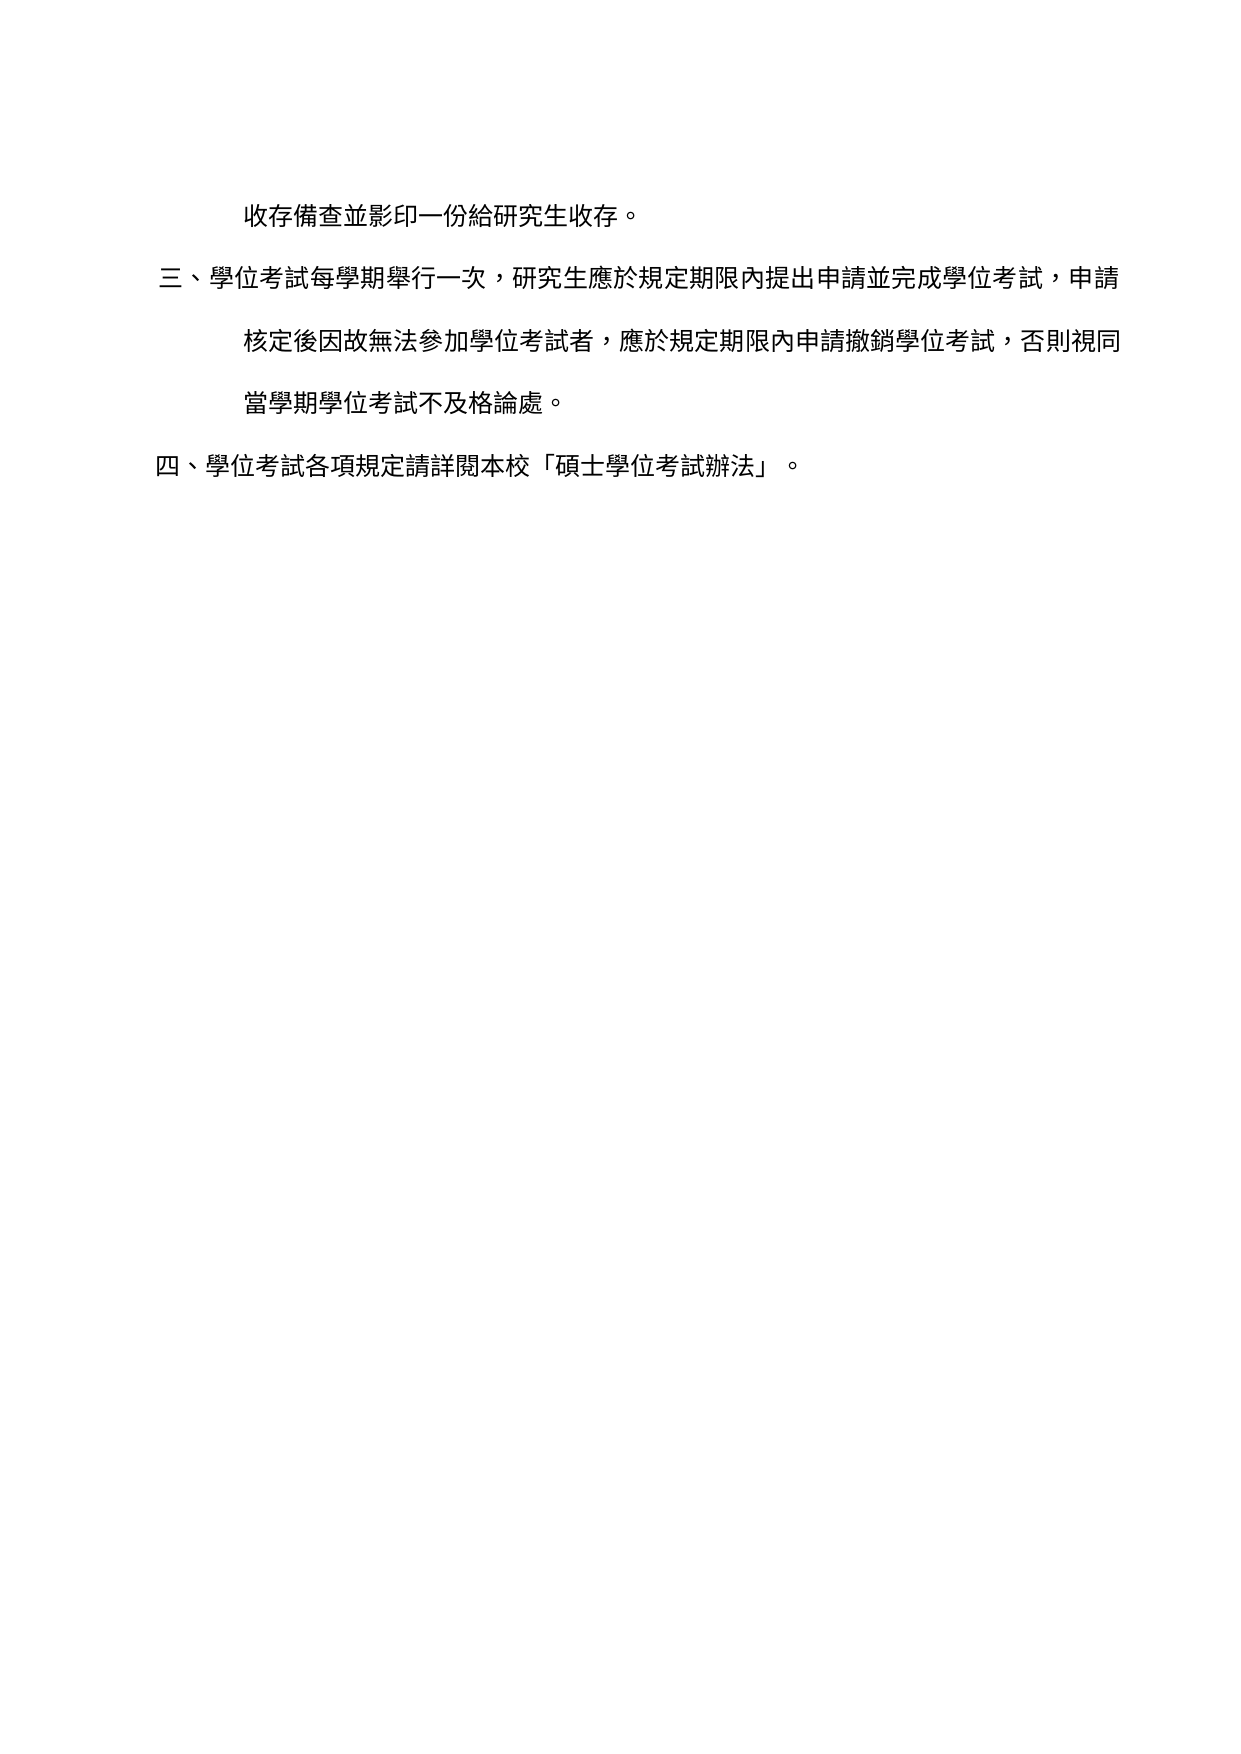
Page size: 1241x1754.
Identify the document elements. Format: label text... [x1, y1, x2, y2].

text 三、學位考試每學期舉行一次，研究生應於規定期限內提出申請並完成學位考試，申請核定後因故無法參加學位考試者，應於規定期限內申請撤銷學位考試，否則視同當學期學位考試不及格論處。 [118, 235, 1122, 422]
text 四、學位考試各項規定請詳閱本校「碩士學位考試辦法」。 [118, 422, 1122, 485]
text 收存備查並影印一份給研究生收存。 [118, 172, 1122, 235]
